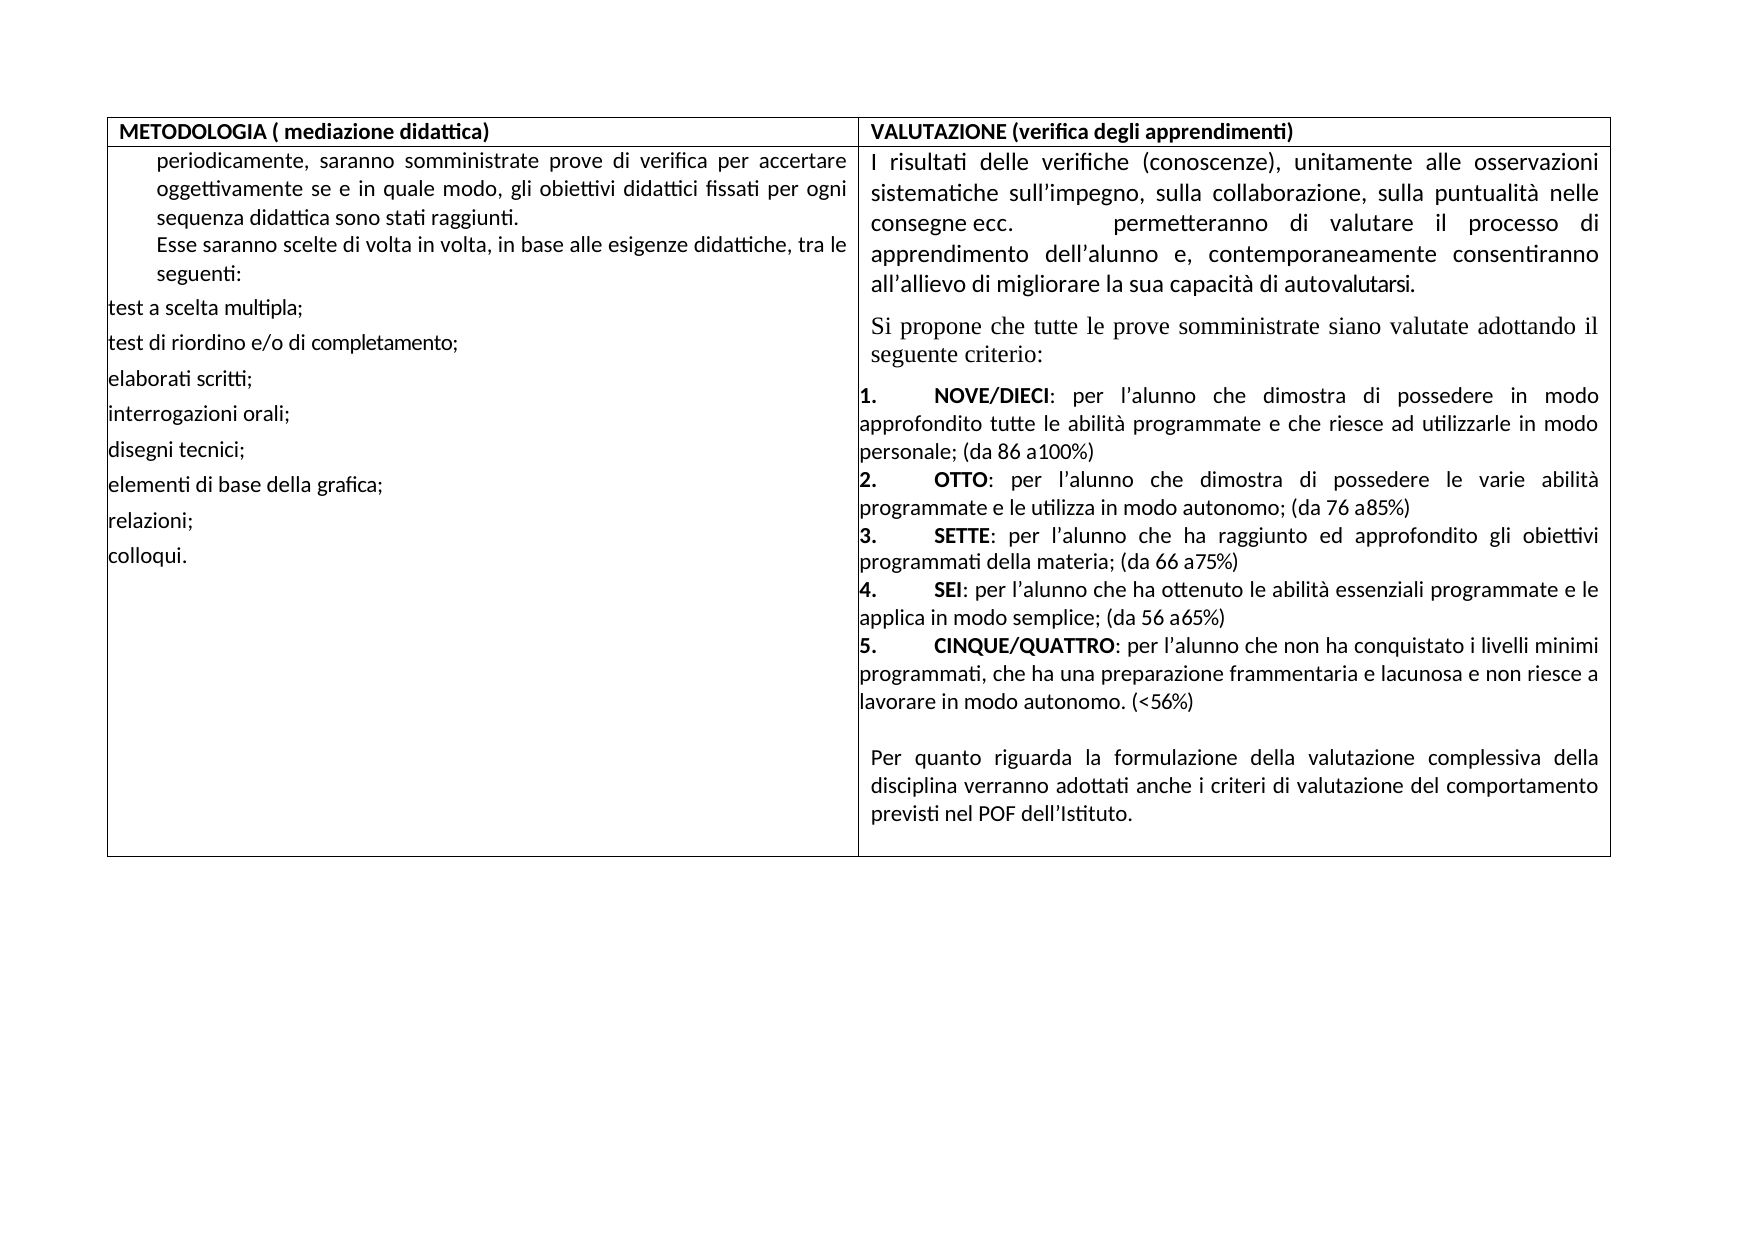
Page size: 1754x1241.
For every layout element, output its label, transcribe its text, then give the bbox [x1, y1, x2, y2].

table_header VALUTAZIONE (verifica degli apprendimenti) [859, 118, 1610, 146]
table_cell periodicamente, saranno somministrate prove di verifica per accertare oggettivamente se e in quale modo, gli obiettivi didattici fissati per ogni sequenza didattica sono stati raggiunti. Esse saranno scelte di volta in volta, in base alle esigenze didattiche, tra le seguenti: test a scelta multipla; test di riordino e/o di completamento; elaborati scritti; interrogazioni orali; disegni tecnici; elementi di base della grafica; relazioni; colloqui. [108, 147, 858, 856]
table_cell I risultati delle verifiche (conoscenze), unitamente alle osservazioni sistematiche sull’impegno, sulla collaborazione, sulla puntualità nelle consegne ecc. permetteranno di valutare il processo di apprendimento dell’alunno e, contemporaneamente consentiranno all’allievo di migliorare la sua capacità di autovalutarsi. Si propone che tutte le prove somministrate siano valutate adottando il seguente criterio: NOVE/DIECI: per l’alunno che dimostra di possedere in modo approfondito tutte le abilità programmate e che riesce ad utilizzarle in modo personale; (da 86 a100%) OTTO: per l’alunno che dimostra di possedere le varie abilità programmate e le utilizza in modo autonomo; (da 76 a85%) SETTE: per l’alunno che ha raggiunto ed approfondito gli obiettivi programmati della materia; (da 66 a75%) SEI: per l’alunno che ha ottenuto le abilità essenziali programmate e le applica in modo semplice; (da 56 a65%) CINQUE/QUATTRO: per l’alunno che non ha conquistato i livelli minimi programmati, che ha una preparazione frammentaria e lacunosa e non riesce a lavorare in modo autonomo. (<56%) Per quanto riguarda la formulazione della valutazione complessiva della disciplina verranno adottati anche i criteri di valutazione del comportamento previsti nel POF dell’Istituto. [859, 147, 1610, 856]
table_header METODOLOGIA ( mediazione didattica) [108, 118, 858, 146]
